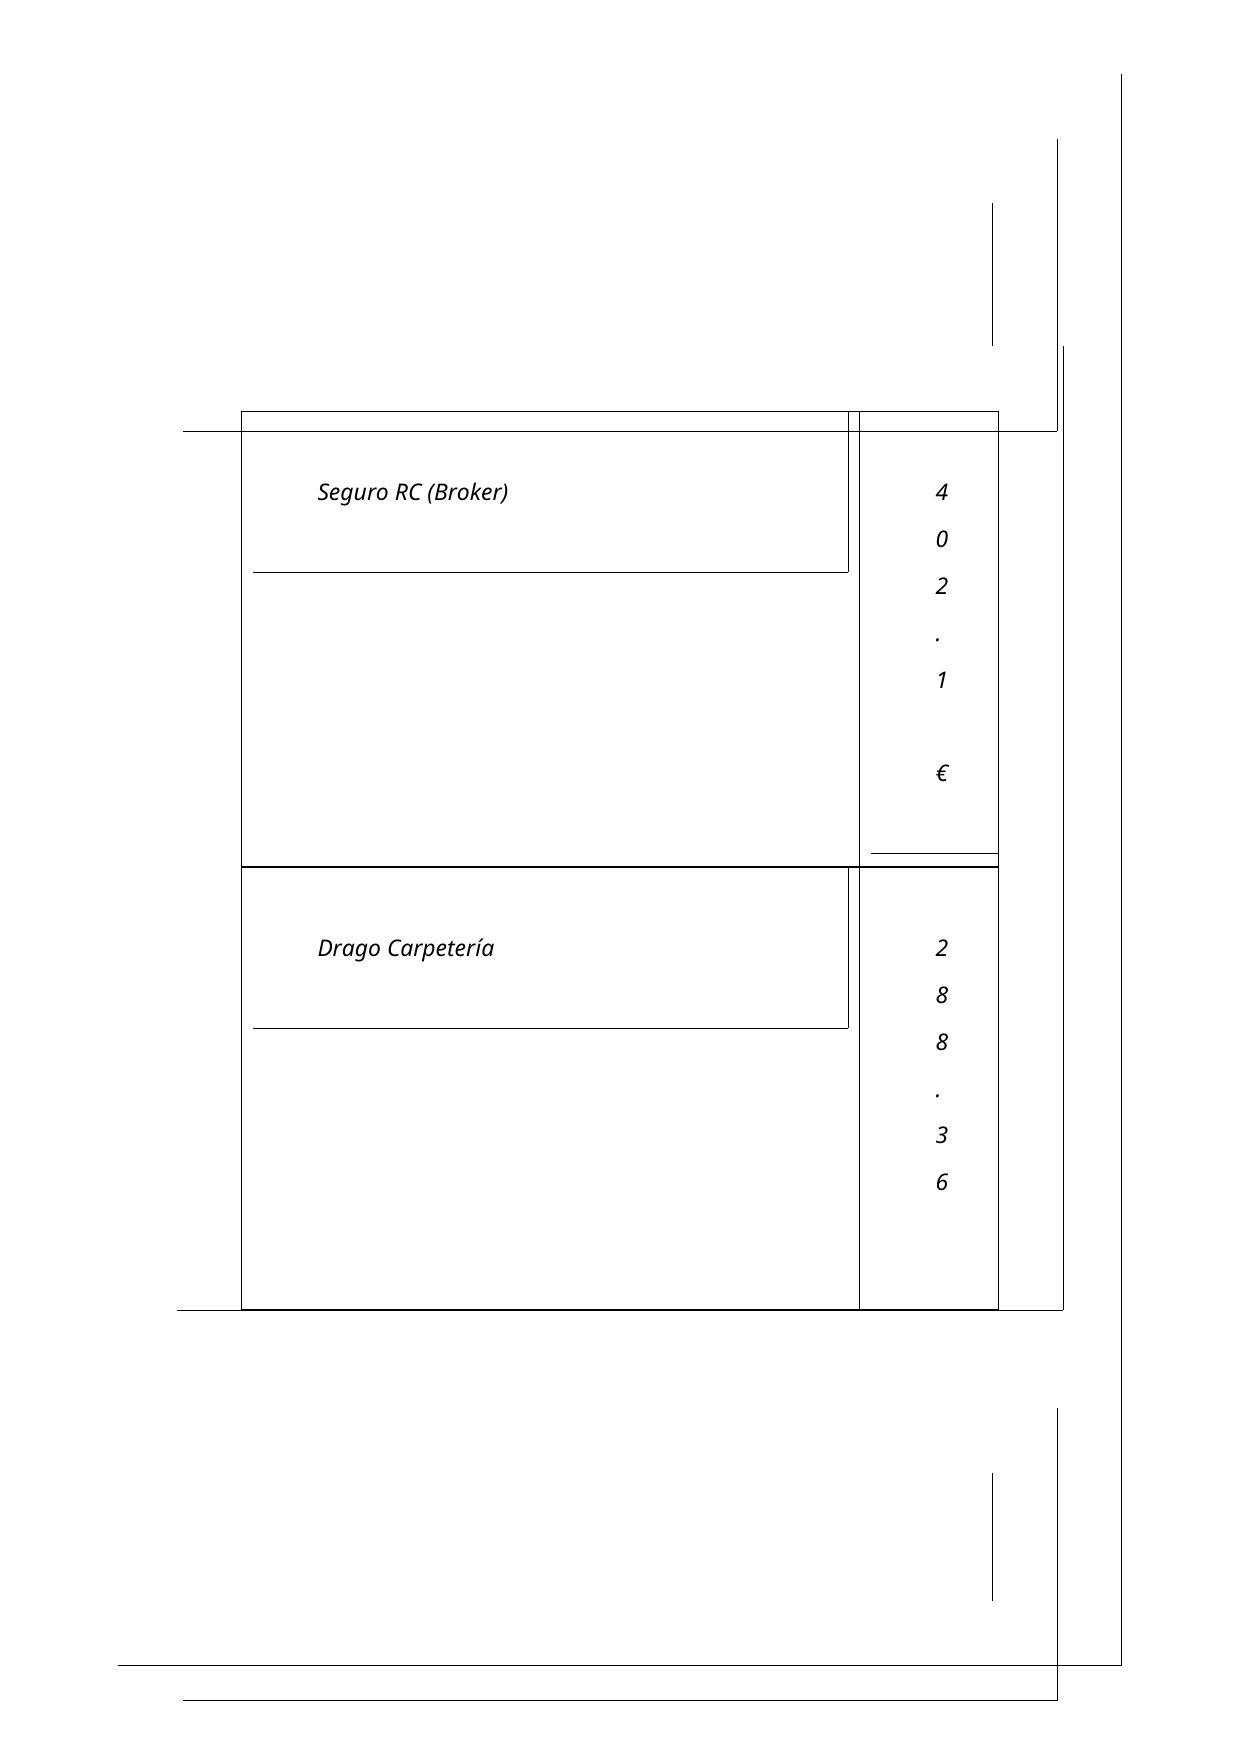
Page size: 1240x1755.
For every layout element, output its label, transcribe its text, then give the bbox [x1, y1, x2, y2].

table_cell 402.1 € [860, 412, 998, 866]
table_cell Seguro RC (Broker) [242, 412, 859, 866]
table_cell Drago Carpetería [242, 868, 859, 1309]
table_cell 288.36 [860, 868, 998, 1309]
